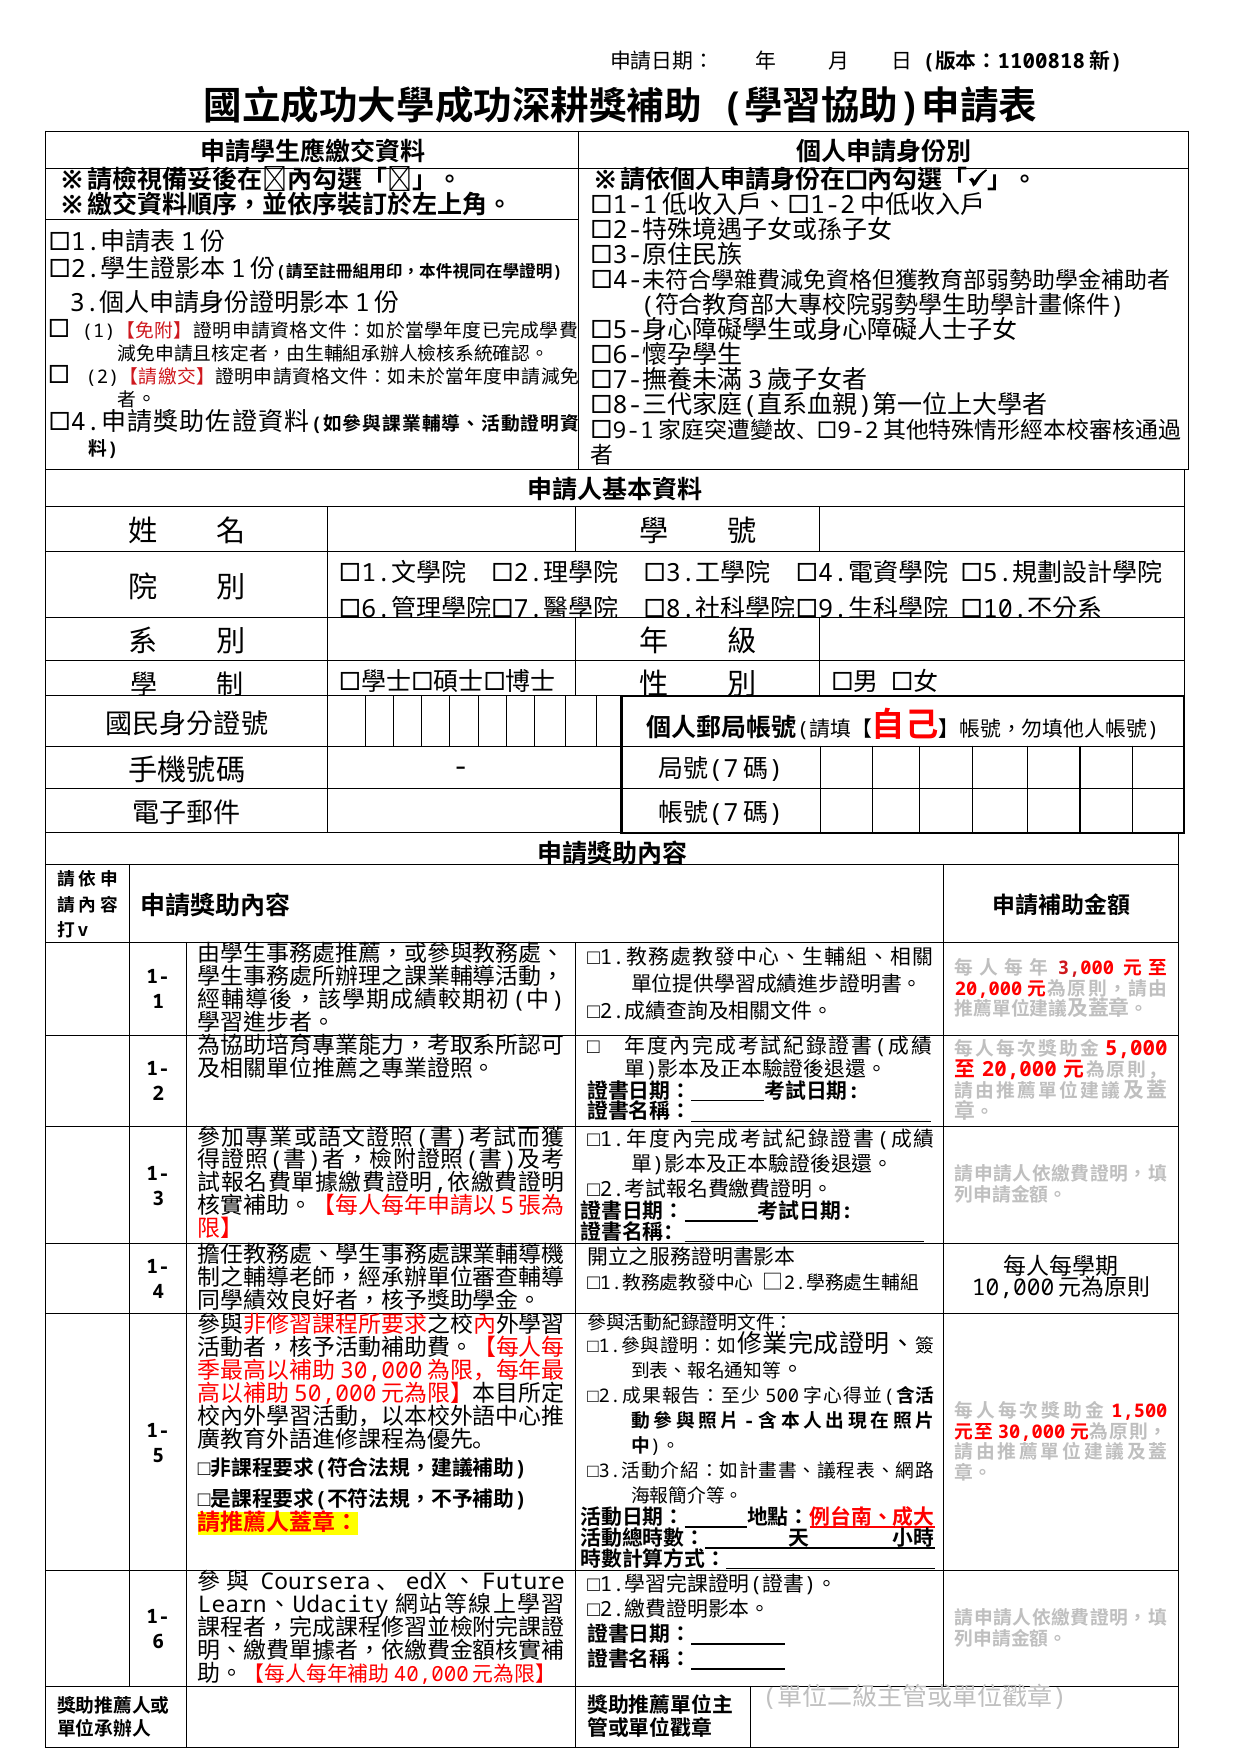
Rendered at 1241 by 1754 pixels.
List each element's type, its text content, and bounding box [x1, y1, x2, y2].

table_cell □1.教務處教發中心、生輔組、相關單位提供學習成績進步證明書。 □2.成績查詢及相關文件。 [576, 943, 943, 1034]
table_cell [1179, 1313, 1184, 1570]
table_cell [1179, 834, 1184, 864]
table_cell [821, 789, 872, 832]
table_cell 申請人基本資料 [46, 470, 1184, 506]
table_cell 參與Coursera、edX、Future Learn、Udacity網站等線上學習課程者，完成課程修習並檢附完課證明、繳費單據者，依繳費金額核實補助。【每人每年補助40,000元為限】 [187, 1571, 575, 1686]
table_cell [1081, 747, 1132, 788]
table_header 申請學生應繳交資料 [46, 132, 578, 168]
table_cell 個人郵局帳號(請填【自己】帳號，勿填他人帳號) [623, 697, 1183, 746]
table_cell [1133, 789, 1183, 832]
table_cell 學 號 [576, 507, 819, 551]
table_cell [1184, 1686, 1188, 1747]
text 申請日期： 年 月 日 (版本：1100818新) [118, 44, 1122, 75]
table_cell ※請檢視備妥後在內勾選「」。 ※繳交資料順序，並依序裝訂於左上角。 [46, 169, 578, 219]
table_cell [1184, 1570, 1188, 1686]
table_cell [1184, 1035, 1188, 1126]
table_cell 姓 名 [46, 507, 327, 551]
table_cell □1.學習完課證明(證書)。 □2.繳費證明影本。 證書日期： 證書名稱： [576, 1571, 943, 1686]
table_cell [46, 1244, 129, 1313]
table_cell [1028, 789, 1079, 832]
table_cell 年度內完成考試紀錄證書(成績單)影本及正本驗證後退還。 證書日期： 考試日期: 證書名稱： [576, 1036, 943, 1126]
table_cell 局號(7碼) [623, 747, 820, 788]
table_cell 參與活動紀錄證明文件： □1.參與證明：如修業完成證明、簽到表、報名通知等。 □2.成果報告：至少500字心得並(含活動參與照片-含本人出現在照片中)。 □3.活動介紹：如計畫書、議程表、網路海報簡介等。 活動日期： 地點：例台南、成大 活動總時數： 天 小時 時數計算方式： [576, 1314, 943, 1570]
table_cell [873, 747, 919, 788]
table_cell □1.年度內完成考試紀錄證書(成績單)影本及正本驗證後退還。 □2.考試報名費繳費證明。 證書日期： 考試日期: 證書名稱： [576, 1127, 943, 1243]
table_cell 1.文學院 2.理學院 3.工學院 4.電資學院 5.規劃設計學院 6.管理學院7.醫學院 8.社科學院9.生科學院 10.不分系 [328, 552, 1184, 617]
table_cell ※請依個人申請身份在內勾選「」。 1-1低收入戶、1-2中低收入戶 2-特殊境遇子女或孫子女 3-原住民族 4-未符合學雜費減免資格但獲教育部弱勢助學金補助者(符合教育部大專校院弱勢學生助學計畫條件) 5-身心障礙學生或身心障礙人士子女 6-懷孕學生 7-撫養未滿3歲子女者 8-三代家庭(直系血親)第一位上大學者 9-1家庭突遭變故、9-2其他特殊情形經本校審核通過者 [579, 169, 1188, 469]
table_cell [1184, 1313, 1188, 1570]
table_cell [873, 789, 919, 832]
table_cell [597, 696, 620, 746]
table_cell 國民身分證號 [46, 696, 327, 746]
table_cell 請依申請內容打ⅴ [46, 865, 129, 942]
table_cell [1184, 1126, 1188, 1243]
table_cell [328, 696, 365, 746]
table_cell [920, 789, 972, 832]
table_cell 申請獎助內容 [130, 865, 943, 942]
table_cell 請申請人依繳費證明，填列申請金額。 [944, 1571, 1178, 1686]
table_cell 開立之服務證明書影本 □1.教務處教發中心 □2.學務處生輔組 [576, 1244, 943, 1313]
table_cell 電子郵件 [46, 789, 327, 832]
table_cell 年 級 [576, 618, 819, 660]
table_cell [1184, 832, 1188, 864]
table_cell 1-5 [130, 1314, 186, 1570]
table_cell 帳號(7碼) [623, 789, 820, 832]
table_cell 申請獎助內容 [46, 833, 1178, 864]
table_header 個人申請身份別 [579, 132, 1188, 168]
table_cell 擔任教務處、學生事務處課業輔導機制之輔導老師，經承辦單位審查輔導同學績效良好者，核予獎助學金。 [187, 1244, 575, 1313]
table_cell 1.申請表1份 2.學生證影本1份(請至註冊組用印，本件視同在學證明) 3.個人申請身份證明影本1份  (1)【免附】證明申請資格文件：如於當學年度已完成學費減免申請且核定者，由生輔組承辦人檢核系統確認。  (2)【請繳交】證明申請資格文件：如未於當年度申請減免者。 4.申請獎助佐證資料(如參與課業輔導、活動證明資料) [46, 220, 578, 469]
table_cell [535, 696, 565, 746]
table_cell [1179, 864, 1184, 942]
table_cell [1179, 1035, 1184, 1126]
table_cell [1179, 1570, 1184, 1686]
table_cell - [328, 747, 620, 788]
table_cell 院 別 [46, 552, 327, 617]
table_cell [821, 747, 872, 788]
table_cell [1179, 942, 1184, 1034]
table_cell [422, 696, 449, 746]
table_cell [479, 696, 506, 746]
table_cell 學士碩士博士 [328, 661, 575, 695]
table_cell 申請補助金額 [944, 865, 1178, 942]
table_cell 手機號碼 [46, 747, 327, 788]
table_cell [1133, 747, 1183, 788]
table_cell 獎助推薦單位主管或單位戳章 [576, 1687, 750, 1747]
table_cell [1179, 1126, 1184, 1243]
table_cell 性 別 [576, 661, 819, 695]
table_cell 請申請人依繳費證明，填列申請金額。 [944, 1127, 1178, 1243]
table_cell 學 制 [46, 661, 327, 695]
table_cell [366, 696, 393, 746]
table_cell [566, 696, 596, 746]
table_cell [973, 747, 1027, 788]
table_cell [328, 618, 575, 660]
table_cell [46, 1127, 129, 1243]
table_cell 1-3 [130, 1127, 186, 1243]
table_cell 每人每次獎助金5,000至20,000元為原則，請由推薦單位建議及蓋章。 [944, 1036, 1178, 1126]
table_cell [1184, 942, 1188, 1034]
table_cell [46, 943, 129, 1034]
table_cell 參與非修習課程所要求之校內外學習活動者，核予活動補助費。【每人每季最高以補助30,000為限，每年最高以補助50,000元為限】本目所定校內外學習活動，以本校外語中心推廣教育外語進修課程為優先。 □非課程要求(符合法規，建議補助) □是課程要求(不符法規，不予補助) 請推薦人蓋章： [187, 1314, 575, 1570]
table_cell 系 別 [46, 618, 327, 660]
table_cell [1179, 1686, 1184, 1747]
table_cell [450, 696, 478, 746]
table_cell [46, 1571, 129, 1686]
table_cell [46, 1036, 129, 1126]
table_cell [187, 1687, 575, 1747]
table_cell [820, 618, 1184, 660]
table_cell 為協助培育專業能力，考取系所認可及相關單位推薦之專業證照。 [187, 1036, 575, 1126]
table_cell [394, 696, 421, 746]
table_cell [328, 789, 620, 832]
table_cell [973, 789, 1027, 832]
table_cell [1179, 1243, 1184, 1313]
table_cell [328, 507, 575, 551]
table_cell [1184, 864, 1188, 942]
table_cell [820, 507, 1184, 551]
table_cell (單位二級主管或單位戳章) [751, 1687, 1178, 1747]
table_cell 男 女 [820, 661, 1184, 695]
table_cell [920, 747, 972, 788]
table_cell 每人每年3,000元至20,000元為原則，請由推薦單位建議及蓋章。 [944, 943, 1178, 1034]
table_cell [507, 696, 534, 746]
table_cell 每人每次獎助金1,500元至30,000元為原則，請由推薦單位建議及蓋章。 [944, 1314, 1178, 1570]
table_cell 1-1 [130, 943, 186, 1034]
table_cell 參加專業或語文證照(書)考試而獲得證照(書)者，檢附證照(書)及考試報名費單據繳費證明,依繳費證明核實補助。【每人每年申請以5張為限】 [187, 1127, 575, 1243]
table_cell 1-6 [130, 1571, 186, 1686]
table_cell 每人每學期 10,000元為原則 [944, 1244, 1178, 1313]
table_cell [1081, 789, 1132, 832]
table_cell 1-2 [130, 1036, 186, 1126]
table_cell [1184, 1243, 1188, 1313]
table_cell [1028, 747, 1079, 788]
table_cell 獎助推薦人或單位承辦人 [46, 1687, 186, 1747]
table_cell 1-4 [130, 1244, 186, 1313]
table_cell [46, 1314, 129, 1570]
table_cell 由學生事務處推薦，或參與教務處、學生事務處所辦理之課業輔導活動，經輔導後，該學期成績較期初(中)學習進步者。 [187, 943, 575, 1034]
text 國立成功大學成功深耕獎補助 (學習協助)申請表 [118, 75, 1122, 131]
